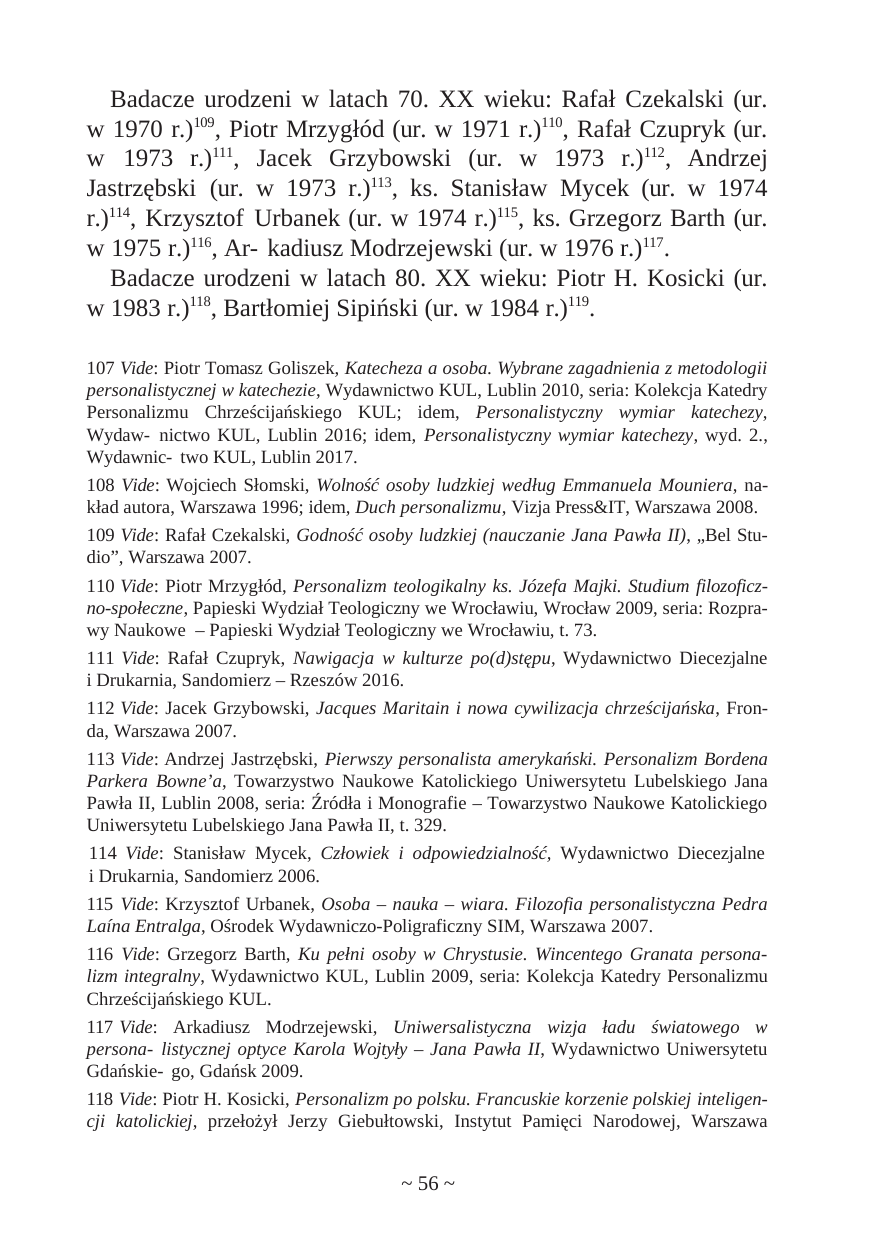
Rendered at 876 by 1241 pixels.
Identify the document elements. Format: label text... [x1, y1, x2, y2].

list Vide: Krzysztof Urbanek, Osoba – nauka – wiara. Filozofia personalistyczna Pedra Laína Entralga, Ośrodek Wydawniczo-Poligraficzny SIM, Warszawa 2007. [86, 893, 768, 936]
text Badacze urodzeni w latach 70. XX wieku: Rafał Czekalski (ur. w 1970 r.)109, Piotr Mrzygłód (ur. w 1971 r.)110, Rafał Czupryk (ur. w 1973 r.)111, Jacek Grzybowski (ur. w 1973 r.)112, Andrzej Jastrzębski (ur. w 1973 r.)113, ks. Stanisław Mycek (ur. w 1974 r.)114, Krzysztof Urbanek (ur. w 1974 r.)115, ks. Grzegorz Barth (ur. w 1975 r.)116, Ar- kadiusz Modrzejewski (ur. w 1976 r.)117. [86, 84, 768, 262]
list Vide: Rafał Czekalski, Godność osoby ludzkiej (nauczanie Jana Pawła II), „Bel Stu- dio”, Warszawa 2007. [86, 524, 768, 568]
list Vide: Grzegorz Barth, Ku pełni osoby w Chrystusie. Wincentego Granata persona- lizm integralny, Wydawnictwo KUL, Lublin 2009, seria: Kolekcja Katedry Personalizmu Chrześcijańskiego KUL. [86, 943, 768, 1009]
list Vide: Piotr H. Kosicki, Personalizm po polsku. Francuskie korzenie polskiej inteligen- cji katolickiej, przełożył Jerzy Giebułtowski, Instytut Pamięci Narodowej, Warszawa 2016. [86, 1088, 768, 1136]
list Vide: Arkadiusz Modrzejewski, Uniwersalistyczna wizja ładu światowego w persona- listycznej optyce Karola Wojtyły – Jana Pawła II, Wydawnictwo Uniwersytetu Gdańskie- go, Gdańsk 2009. [86, 1016, 768, 1081]
list Vide: Rafał Czupryk, Nawigacja w kulturze po(d)stępu, Wydawnictwo Diecezjalne i Drukarnia, Sandomierz – Rzeszów 2016. [86, 647, 768, 691]
text ~ 56 ~ [401, 1172, 457, 1196]
text i Drukarnia, Sandomierz 2006. [88, 864, 770, 886]
list Vide: Wojciech Słomski, Wolność osoby ludzkiej według Emmanuela Mouniera, na- kład autora, Warszawa 1996; idem, Duch personalizmu, Vizja Press&IT, Warszawa 2008. [86, 474, 768, 518]
list Vide: Andrzej Jastrzębski, Pierwszy personalista amerykański. Personalizm Bordena Parkera Bowne’a, Towarzystwo Naukowe Katolickiego Uniwersytetu Lubelskiego Jana Pawła II, Lublin 2008, seria: Źródła i Monografie – Towarzystwo Naukowe Katolickiego Uniwersytetu Lubelskiego Jana Pawła II, t. 329. [86, 748, 768, 836]
list Vide: Jacek Grzybowski, Jacques Maritain i nowa cywilizacja chrześcijańska, Fron- da, Warszawa 2007. [86, 697, 768, 741]
list Vide: Stanisław Mycek, Człowiek i odpowiedzialność, Wydawnictwo Diecezjalne [88, 842, 770, 864]
text Badacze urodzeni w latach 80. XX wieku: Piotr H. Kosicki (ur. w 1983 r.)118, Bartłomiej Sipiński (ur. w 1984 r.)119. [86, 263, 768, 322]
list Vide: Piotr Tomasz Goliszek, Katecheza a osoba. Wybrane zagadnienia z metodologii personalistycznej w katechezie, Wydawnictwo KUL, Lublin 2010, seria: Kolekcja Katedry Personalizmu Chrześcijańskiego KUL; idem, Personalistyczny wymiar katechezy, Wydaw- nictwo KUL, Lublin 2016; idem, Personalistyczny wymiar katechezy, wyd. 2., Wydawnic- two KUL, Lublin 2017. [86, 357, 768, 467]
list Vide: Piotr Mrzygłód, Personalizm teologikalny ks. Józefa Majki. Studium filozoficz- no-społeczne, Papieski Wydział Teologiczny we Wrocławiu, Wrocław 2009, seria: Rozpra- wy Naukowe – Papieski Wydział Teologiczny we Wrocławiu, t. 73. [86, 574, 768, 640]
